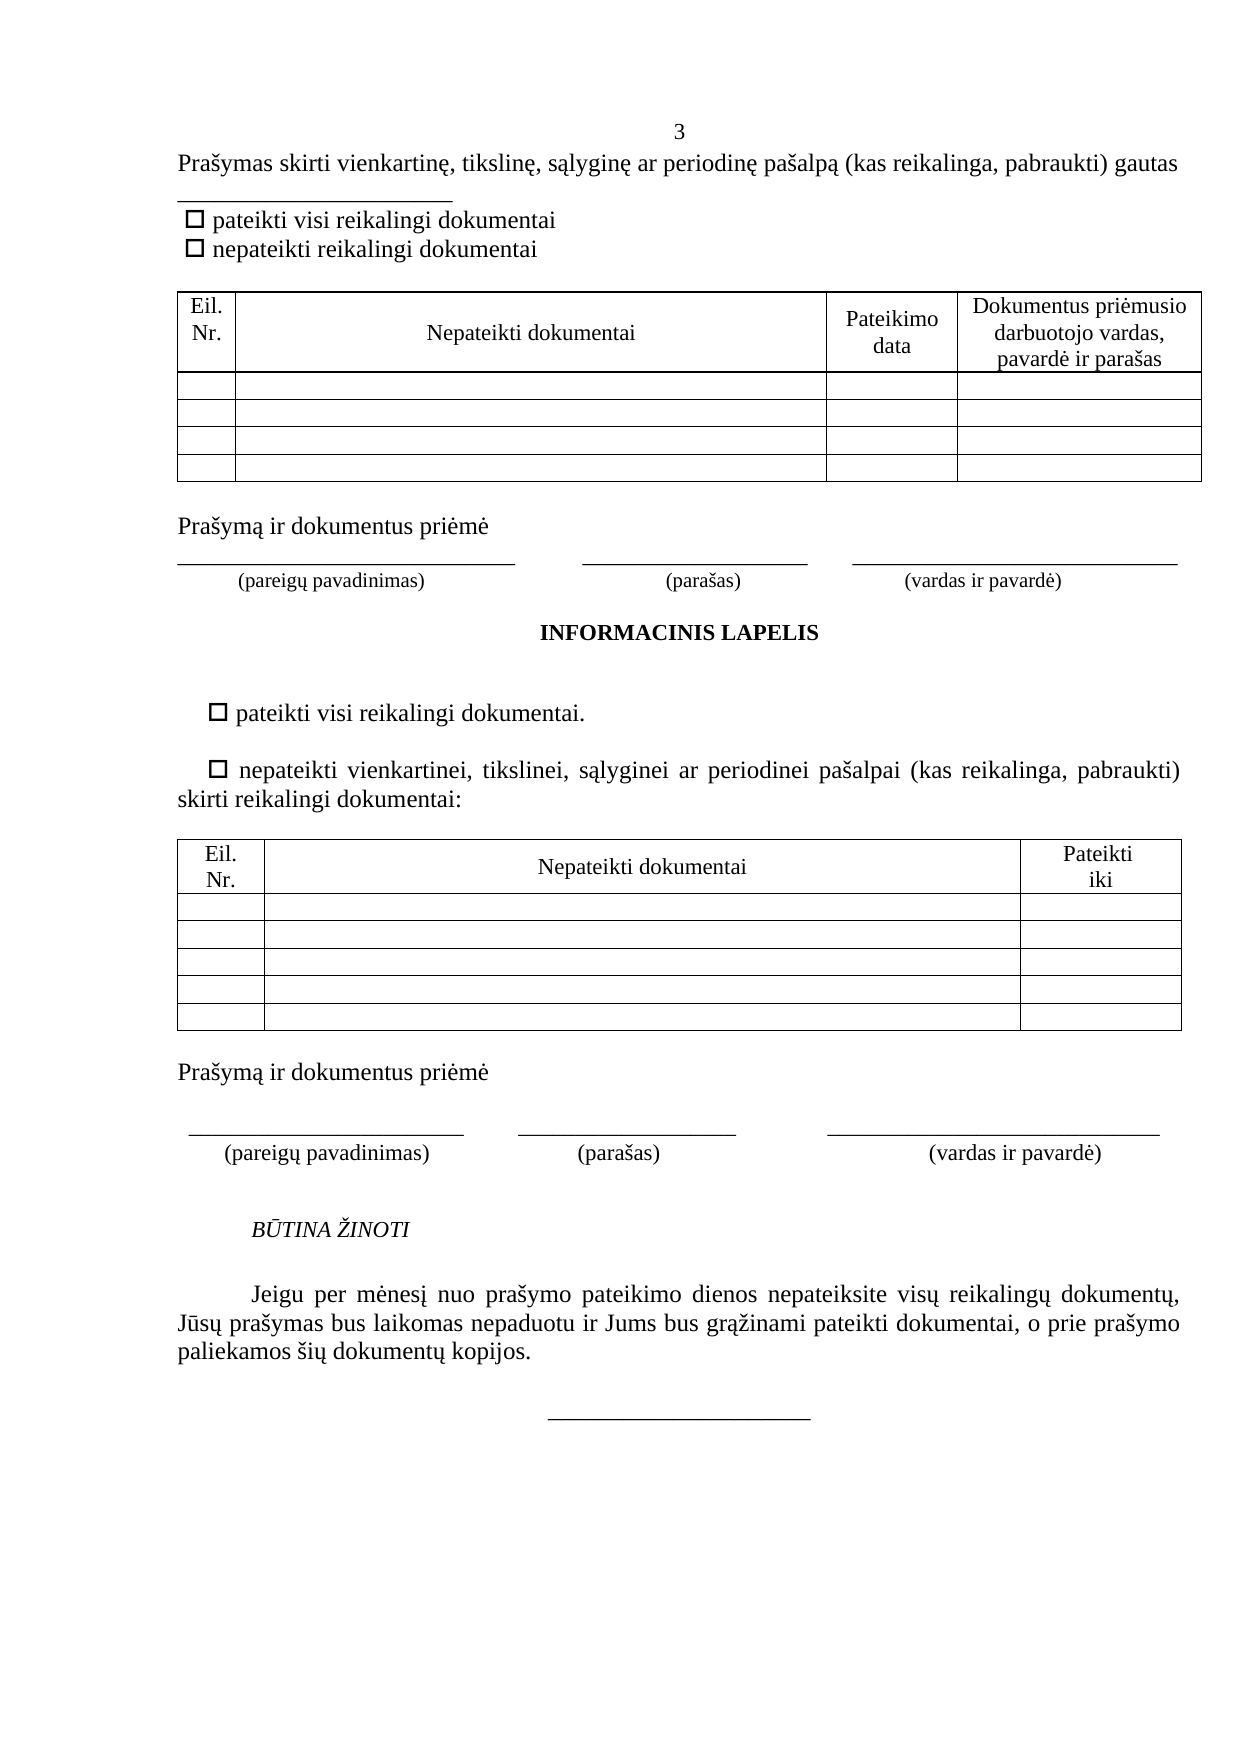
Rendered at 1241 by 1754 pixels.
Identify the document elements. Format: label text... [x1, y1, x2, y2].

table_header Dokumentus priėmusio darbuotojo vardas, pavardė ir parašas [958, 293, 1201, 371]
text Jeigu per mėnesį nuo prašymo pateikimo dienos nepateiksite visų reikalingų dokumentų, Jūsų prašymas bus laikomas nepaduotu ir Jums bus grąžinami pateikti dokumentai, o prie prašymo paliekamos šių dokumentų kopijos. [177, 1279, 1181, 1365]
text  pateikti visi reikalingi dokumentai. [177, 698, 1181, 727]
table_cell [178, 455, 235, 481]
text Prašymą ir dokumentus priėmė [177, 511, 1181, 539]
table_cell [827, 400, 957, 426]
table_cell [178, 1004, 264, 1030]
table_header ________________________ (pareigų pavadinimas) [177, 1113, 507, 1165]
table_cell [265, 921, 1020, 948]
table_cell [1021, 976, 1181, 1002]
table_cell [1021, 1004, 1181, 1030]
table_cell [178, 373, 235, 399]
table_cell [827, 427, 957, 454]
text INFORMACINIS LAPELIS [177, 619, 1181, 645]
table_cell [265, 1004, 1020, 1030]
table_cell [958, 400, 1201, 426]
text Prašymas skirti vienkartinę, tikslinę, sąlyginę ar periodinę pašalpą (kas reikalinga, pabraukti) gautas ______________________ [177, 148, 1181, 205]
table_header Eil. Nr. [178, 840, 264, 893]
table_cell [827, 455, 957, 481]
table_cell [827, 373, 957, 399]
table_cell [958, 455, 1201, 481]
text _____________________ [177, 1394, 1181, 1423]
text (pareigų pavadinimas) (parašas) (vardas ir pavardė) [177, 568, 1181, 592]
table_header Eil. Nr. [178, 293, 235, 371]
table_cell [1021, 949, 1181, 975]
table_cell [265, 949, 1020, 975]
table_cell [236, 427, 826, 454]
text Prašymą ir dokumentus priėmė [177, 1057, 1181, 1086]
table_header Pateikti iki [1021, 840, 1181, 893]
table_cell [178, 949, 264, 975]
table_cell [958, 373, 1201, 399]
subtitle BŪTINA ŽINOTI [177, 1218, 1181, 1243]
text  pateikti visi reikalingi dokumentai [177, 205, 1181, 234]
table_header Pateikimo data [827, 293, 957, 371]
text  nepateikti vienkartinei, tikslinei, sąlyginei ar periodinei pašalpai (kas reikalinga, pabraukti) skirti reikalingi dokumentai: [177, 755, 1181, 813]
table_cell [1021, 894, 1181, 920]
text  nepateikti reikalingi dokumentai [177, 234, 1181, 263]
table_cell [178, 894, 264, 920]
table_cell [265, 976, 1020, 1002]
table_cell [178, 400, 235, 426]
text ___________________________ __________________ __________________________ [177, 539, 1181, 568]
table_cell [265, 894, 1020, 920]
table_cell [178, 976, 264, 1002]
table_header ___________________ _____________________________ (parašas) (vardas ir pavardė) [507, 1113, 1181, 1165]
table_header Nepateikti dokumentai [236, 293, 826, 371]
table_cell [1021, 921, 1181, 948]
table_cell [236, 455, 826, 481]
table_cell [236, 400, 826, 426]
table_header Nepateikti dokumentai [265, 840, 1020, 893]
table_cell [958, 427, 1201, 454]
table_cell [178, 427, 235, 454]
table_cell [178, 921, 264, 948]
table_cell [236, 373, 826, 399]
